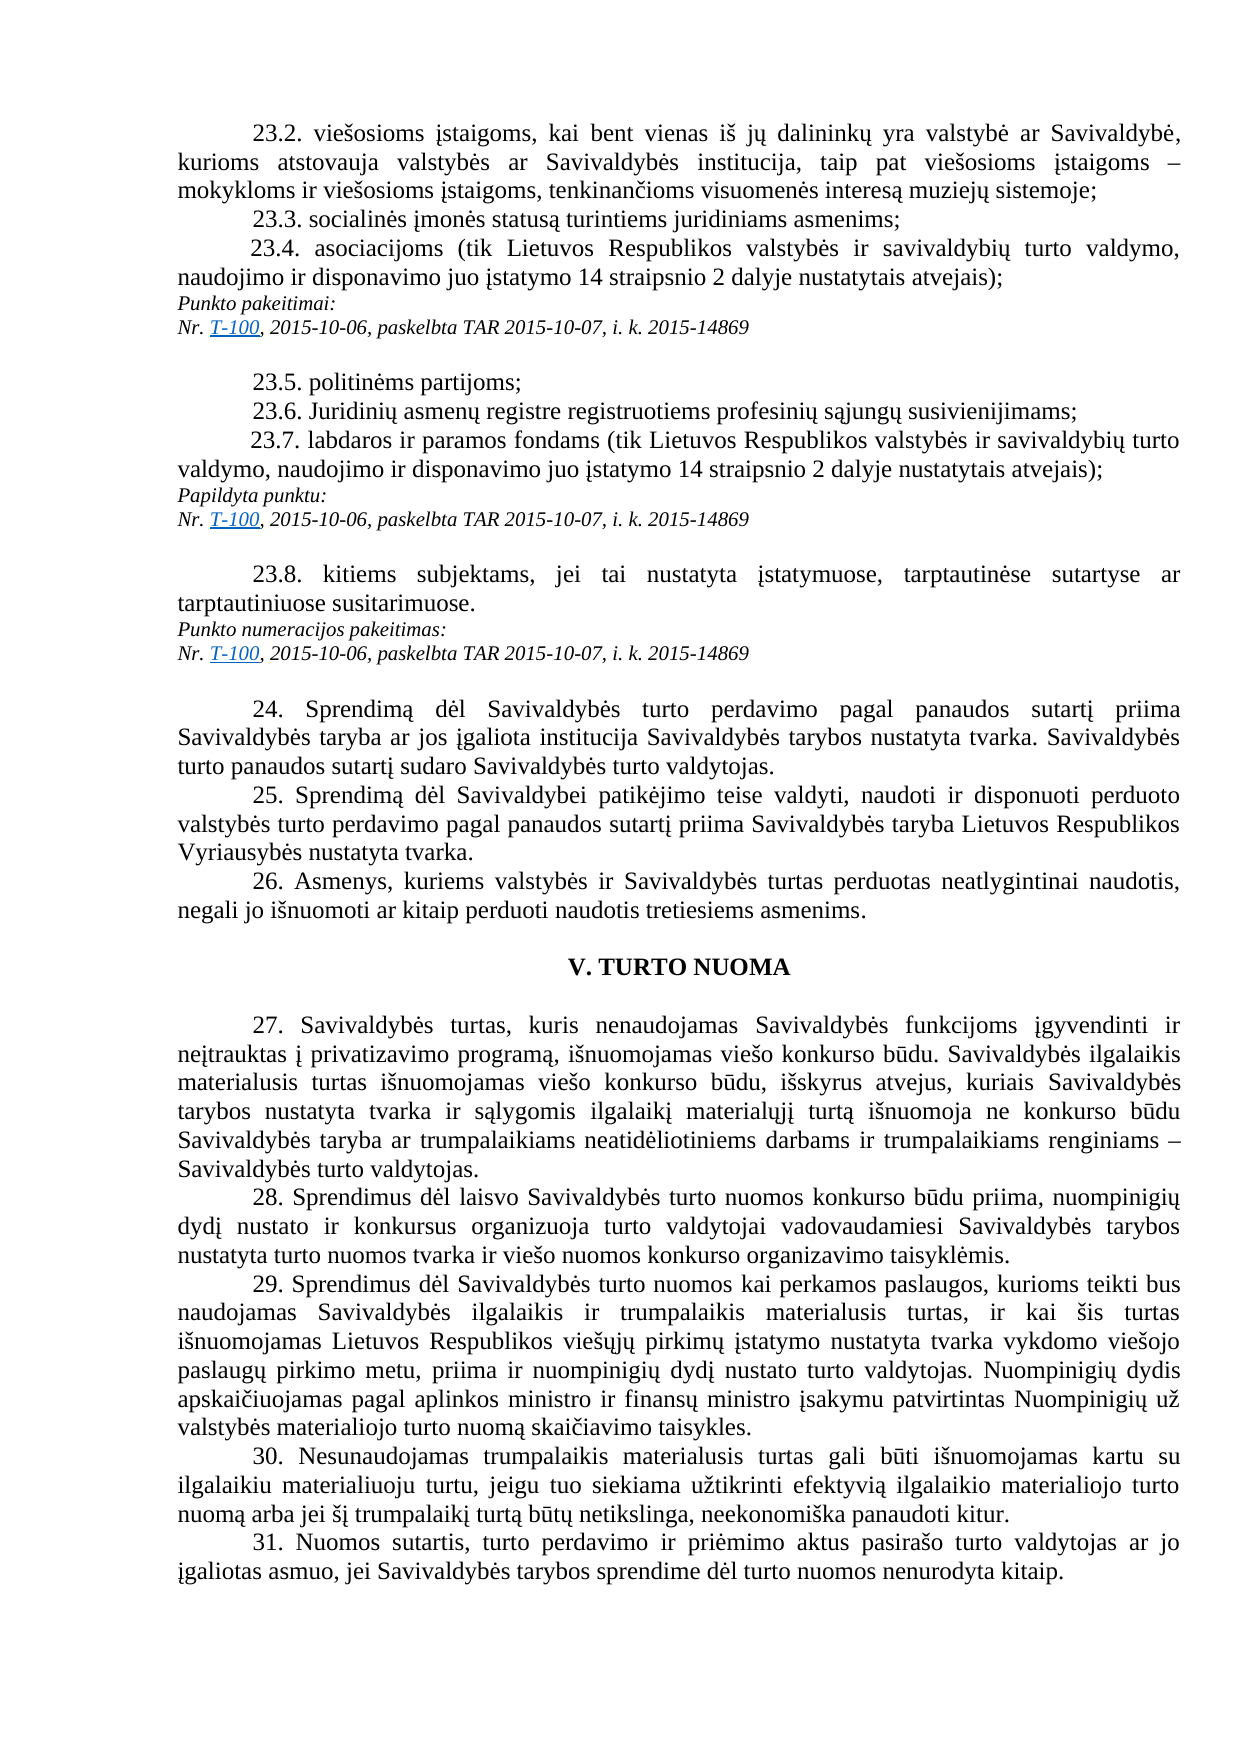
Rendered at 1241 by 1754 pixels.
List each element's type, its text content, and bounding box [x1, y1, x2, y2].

text Nr. T-100, 2015-10-06, paskelbta TAR 2015-10-07, i. k. 2015-14869 [177, 641, 1181, 665]
text Punkto pakeitimai: [177, 291, 1181, 315]
text 23.2. viešosioms įstaigoms, kai bent vienas iš jų dalininkų yra valstybė ar Savivaldybė, kurioms atstovauja valstybės ar Savivaldybės institucija, taip pat viešosioms įstaigoms – mokykloms ir viešosioms įstaigoms, tenkinančioms visuomenės interesą muziejų sistemoje; [177, 118, 1181, 204]
text 29. Sprendimus dėl Savivaldybės turto nuomos kai perkamos paslaugos, kurioms teikti bus naudojamas Savivaldybės ilgalaikis ir trumpalaikis materialusis turtas, ir kai šis turtas išnuomojamas Lietuvos Respublikos viešųjų pirkimų įstatymo nustatyta tvarka vykdomo viešojo paslaugų pirkimo metu, priima ir nuompinigių dydį nustato turto valdytojas. Nuompinigių dydis apskaičiuojamas pagal aplinkos ministro ir finansų ministro įsakymu patvirtintas Nuompinigių už valstybės materialiojo turto nuomą skaičiavimo taisykles. [177, 1269, 1181, 1441]
text 25. Sprendimą dėl Savivaldybei patikėjimo teise valdyti, naudoti ir disponuoti perduoto valstybės turto perdavimo pagal panaudos sutartį priima Savivaldybės taryba Lietuvos Respublikos Vyriausybės nustatyta tvarka. [177, 780, 1181, 866]
text 23.3. socialinės įmonės statusą turintiems juridiniams asmenims; [177, 204, 1181, 233]
text 31. Nuomos sutartis, turto perdavimo ir priėmimo aktus pasirašo turto valdytojas ar jo įgaliotas asmuo, jei Savivaldybės tarybos sprendime dėl turto nuomos nenurodyta kitaip. [177, 1527, 1181, 1585]
text Papildyta punktu: [177, 482, 1181, 507]
text 30. Nesunaudojamas trumpalaikis materialusis turtas gali būti išnuomojamas kartu su ilgalaikiu materialiuoju turtu, jeigu tuo siekiama užtikrinti efektyvią ilgalaikio materialiojo turto nuomą arba jei šį trumpalaikį turtą būtų netikslinga, neekonomiška panaudoti kitur. [177, 1441, 1181, 1527]
text 27. Savivaldybės turtas, kuris nenaudojamas Savivaldybės funkcijoms įgyvendinti ir neįtrauktas į privatizavimo programą, išnuomojamas viešo konkurso būdu. Savivaldybės ilgalaikis materialusis turtas išnuomojamas viešo konkurso būdu, išskyrus atvejus, kuriais Savivaldybės tarybos nustatyta tvarka ir sąlygomis ilgalaikį materialųjį turtą išnuomoja ne konkurso būdu Savivaldybės taryba ar trumpalaikiams neatidėliotiniems darbams ir trumpalaikiams renginiams – Savivaldybės turto valdytojas. [177, 1010, 1181, 1182]
text V. TURTO NUOMA [177, 952, 1181, 981]
text 23.4. asociacijoms (tik Lietuvos Respublikos valstybės ir savivaldybių turto valdymo, naudojimo ir disponavimo juo įstatymo 14 straipsnio 2 dalyje nustatytais atvejais); [177, 233, 1181, 291]
text 24. Sprendimą dėl Savivaldybės turto perdavimo pagal panaudos sutartį priima Savivaldybės taryba ar jos įgaliota institucija Savivaldybės tarybos nustatyta tvarka. Savivaldybės turto panaudos sutartį sudaro Savivaldybės turto valdytojas. [177, 694, 1181, 780]
text Punkto numeracijos pakeitimas: [177, 617, 1181, 641]
text 23.6. Juridinių asmenų registre registruotiems profesinių sąjungų susivienijimams; [177, 396, 1181, 425]
text 23.8. kitiems subjektams, jei tai nustatyta įstatymuose, tarptautinėse sutartyse ar tarptautiniuose susitarimuose. [177, 559, 1181, 617]
text 23.5. politinėms partijoms; [177, 367, 1181, 396]
text 28. Sprendimus dėl laisvo Savivaldybės turto nuomos konkurso būdu priima, nuompinigių dydį nustato ir konkursus organizuoja turto valdytojai vadovaudamiesi Savivaldybės tarybos nustatyta turto nuomos tvarka ir viešo nuomos konkurso organizavimo taisyklėmis. [177, 1182, 1181, 1269]
text 26. Asmenys, kuriems valstybės ir Savivaldybės turtas perduotas neatlygintinai naudotis, negali jo išnuomoti ar kitaip perduoti naudotis tretiesiems asmenims. [177, 866, 1181, 924]
text Nr. T-100, 2015-10-06, paskelbta TAR 2015-10-07, i. k. 2015-14869 [177, 507, 1181, 531]
text Nr. T-100, 2015-10-06, paskelbta TAR 2015-10-07, i. k. 2015-14869 [177, 315, 1181, 339]
text 23.7. labdaros ir paramos fondams (tik Lietuvos Respublikos valstybės ir savivaldybių turto valdymo, naudojimo ir disponavimo juo įstatymo 14 straipsnio 2 dalyje nustatytais atvejais); [177, 425, 1181, 482]
